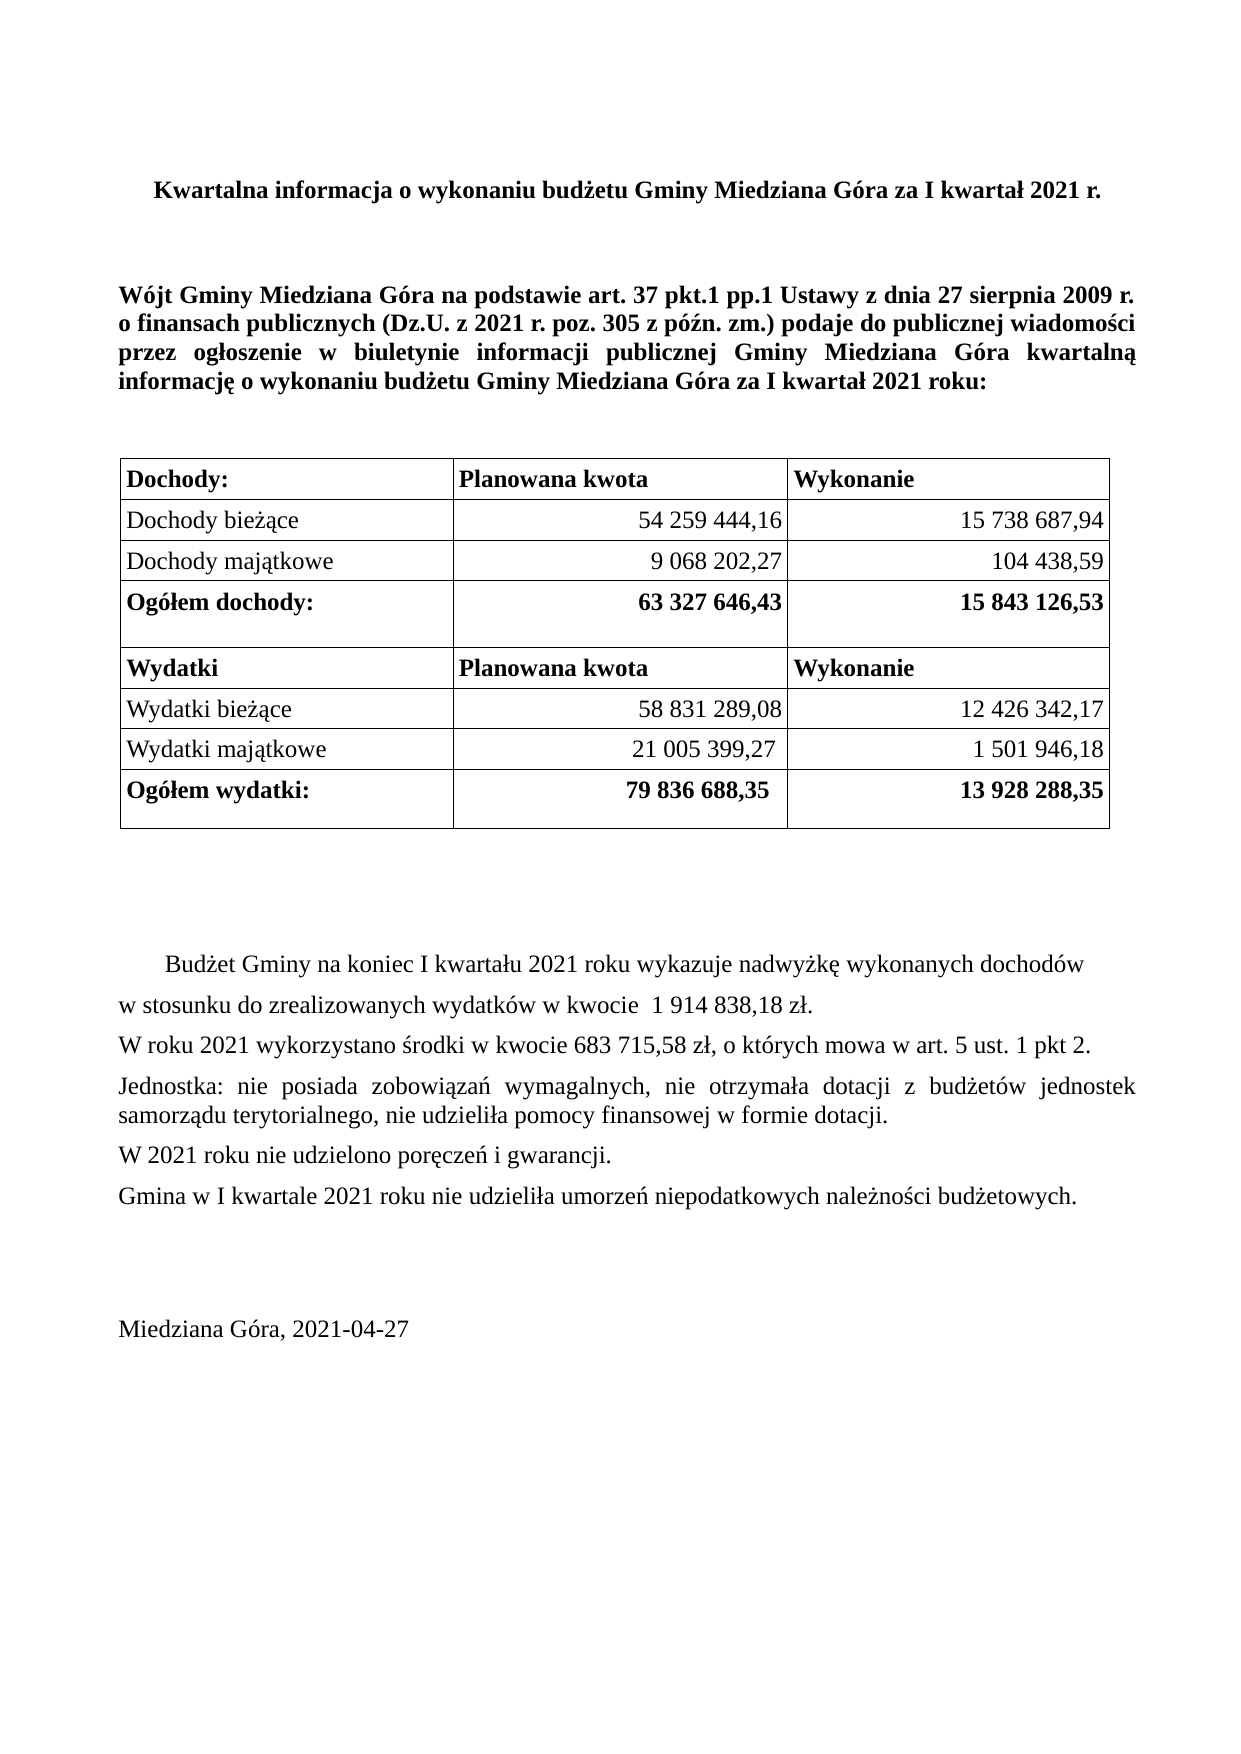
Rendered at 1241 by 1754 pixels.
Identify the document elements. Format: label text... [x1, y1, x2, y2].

text Miedziana Góra, 2021-04-27 [118, 1314, 1137, 1343]
table_cell 9 068 202,27 [454, 541, 787, 580]
table_header Dochody: [121, 459, 453, 499]
table_cell 21 005 399,27 [454, 729, 787, 769]
table_cell Wykonanie [788, 648, 1109, 688]
table_cell 63 327 646,43 [454, 581, 787, 647]
table_cell Wydatki [121, 648, 453, 688]
table_cell Ogółem dochody: [121, 581, 453, 647]
table_cell Planowana kwota [454, 648, 787, 688]
table_cell 104 438,59 [788, 541, 1109, 580]
table_cell Wydatki majątkowe [121, 729, 453, 769]
table_cell 13 928 288,35 [788, 770, 1109, 828]
table_header Wykonanie [788, 459, 1109, 499]
text Budżet Gminy na koniec I kwartału 2021 roku wykazuje nadwyżkę wykonanych dochodów [118, 949, 1137, 978]
table_cell Dochody majątkowe [121, 541, 453, 580]
text Kwartalna informacja o wykonaniu budżetu Gminy Miedziana Góra za I kwartał 2021 r. [118, 176, 1137, 204]
table_cell 1 501 946,18 [788, 729, 1109, 769]
table_cell Wydatki bieżące [121, 689, 453, 728]
table_header Planowana kwota [454, 459, 787, 499]
text W roku 2021 wykorzystano środki w kwocie 683 715,58 zł, o których mowa w art. 5 ust. 1 pkt 2. [118, 1031, 1137, 1059]
text Gmina w I kwartale 2021 roku nie udzieliła umorzeń niepodatkowych należności budżetowych. [118, 1181, 1137, 1210]
table_cell 12 426 342,17 [788, 689, 1109, 728]
text Jednostka: nie posiada zobowiązań wymagalnych, nie otrzymała dotacji z budżetów jednostek samorządu terytorialnego, nie udzieliła pomocy finansowej w formie dotacji. [118, 1071, 1137, 1129]
text W 2021 roku nie udzielono poręczeń i gwarancji. [118, 1141, 1137, 1169]
table_cell Dochody bieżące [121, 500, 453, 539]
text Wójt Gminy Miedziana Góra na podstawie art. 37 pkt.1 pp.1 Ustawy z dnia 27 sierpnia 2009 r. o finansach publicznych (Dz.U. z 2021 r. poz. 305 z późn. zm.) podaje do publicznej wiadomości przez ogłoszenie w biuletynie informacji publicznej Gminy Miedziana Góra kwartalną informację o wykonaniu budżetu Gminy Miedziana Góra za I kwartał 2021 roku: [118, 280, 1137, 395]
table_cell 15 738 687,94 [788, 500, 1109, 539]
table_cell 54 259 444,16 [454, 500, 787, 539]
table_cell 15 843 126,53 [788, 581, 1109, 647]
text w stosunku do zrealizowanych wydatków w kwocie 1 914 838,18 zł. [118, 990, 1137, 1019]
table_cell 79 836 688,35 [454, 770, 787, 828]
table_cell 58 831 289,08 [454, 689, 787, 728]
table_cell Ogółem wydatki: [121, 770, 453, 828]
